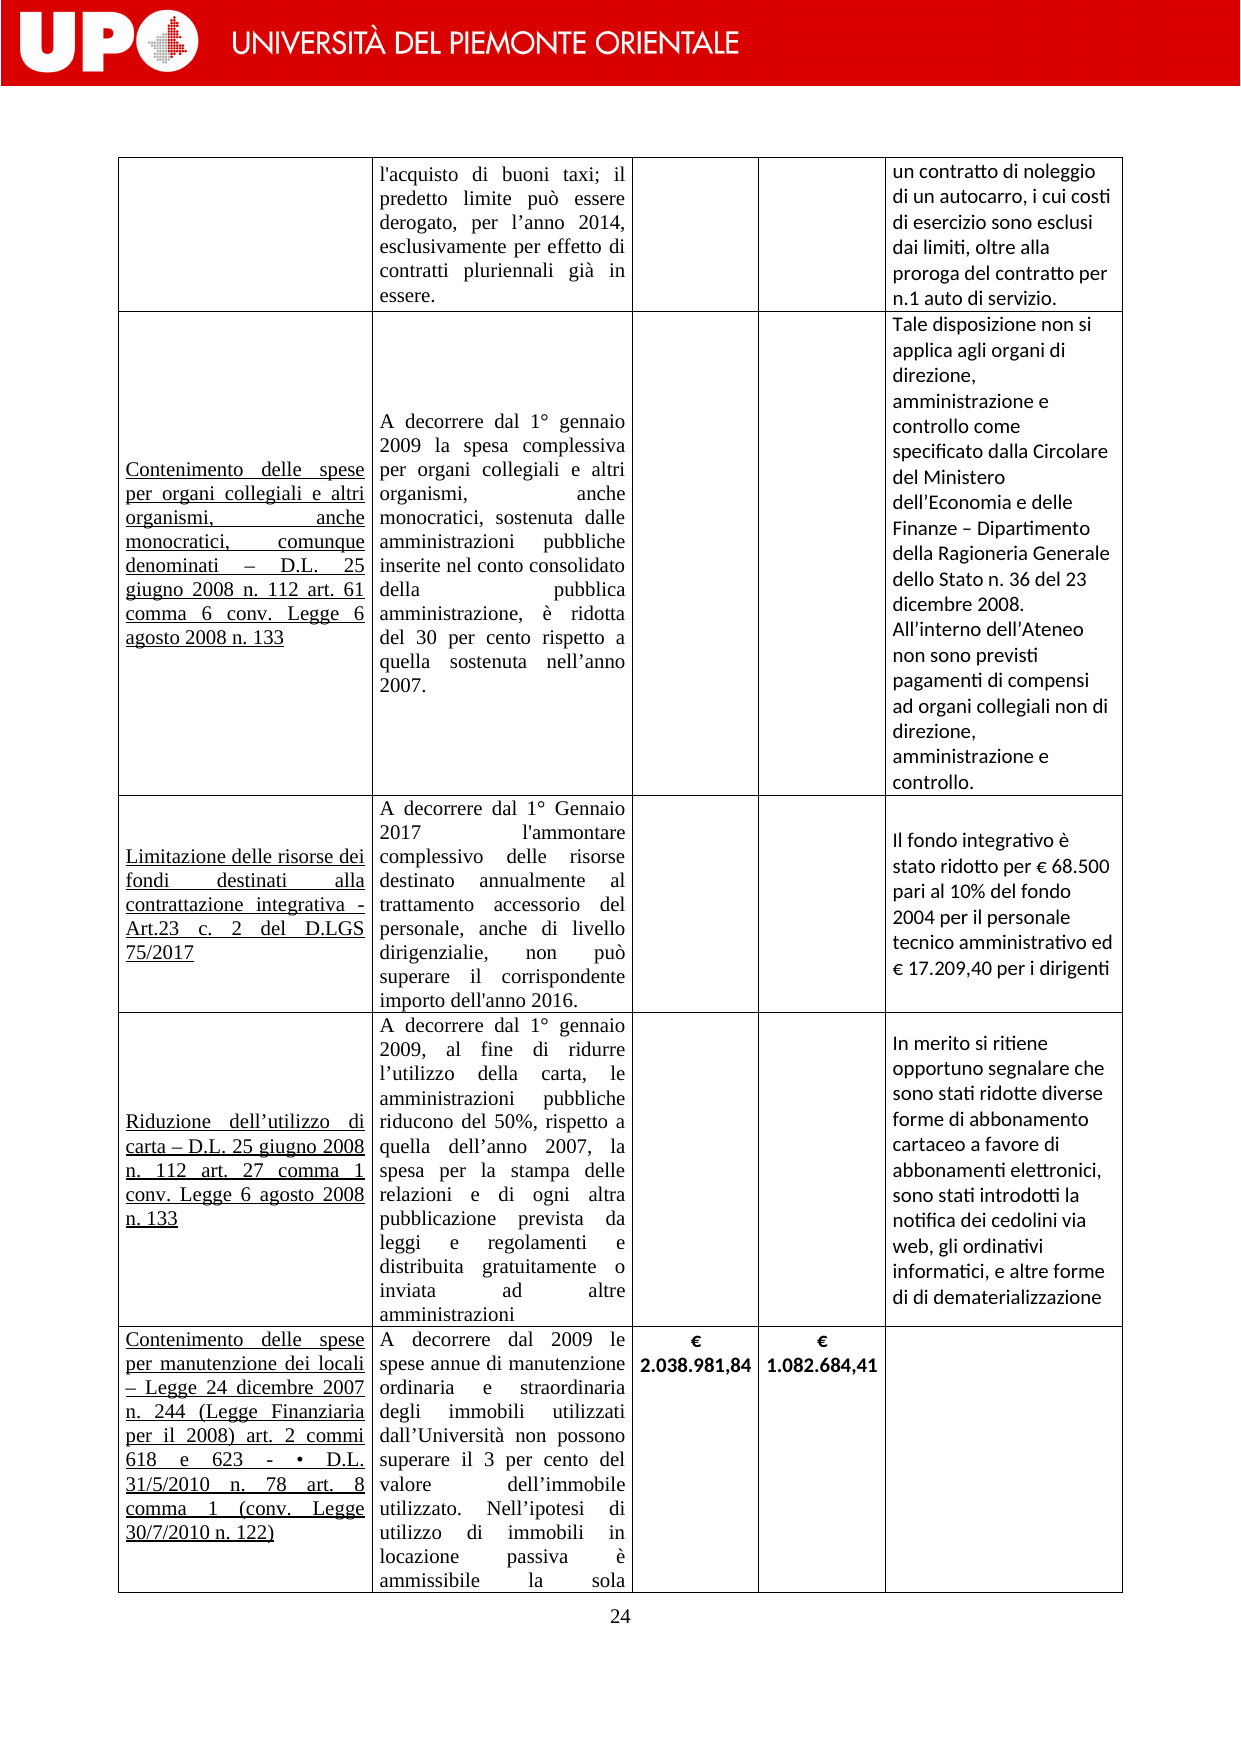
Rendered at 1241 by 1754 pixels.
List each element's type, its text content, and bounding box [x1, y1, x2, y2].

table_cell [633, 1013, 758, 1326]
table_cell Il fondo integrativo è stato ridotto per € 68.500 pari al 10% del fondo 2004 per il personale tecnico amministrativo ed € 17.209,40 per i dirigenti [886, 796, 1122, 1012]
table_cell Contenimento delle spese per organi collegiali e altri organismi, anche monocratici, comunque denominati – D.L. 25 giugno 2008 n. 112 art. 61 comma 6 conv. Legge 6 agosto 2008 n. 133 [119, 312, 372, 794]
table_cell In merito si ritiene opportuno segnalare che sono stati ridotte diverse forme di abbonamento cartaceo a favore di abbonamenti elettronici, sono stati introdotti la notifica dei cedolini via web, gli ordinativi informatici, e altre forme di di dematerializzazione [886, 1013, 1122, 1326]
table_cell [886, 1327, 1122, 1592]
table_cell [759, 1013, 885, 1326]
table_cell A decorrere dal 1° Gennaio 2017 l'ammontare complessivo delle risorse destinato annualmente al trattamento accessorio del personale, anche di livello dirigenzialie, non può superare il corrispondente importo dell'anno 2016. [373, 796, 632, 1012]
table_cell € 2.038.981,84 [633, 1327, 758, 1592]
table_cell Limitazione delle risorse dei fondi destinati alla contrattazione integrativa - Art.23 c. 2 del D.LGS 75/2017 [119, 796, 372, 1012]
table_cell [633, 158, 758, 311]
table_cell [759, 796, 885, 1012]
table_cell € 1.082.684,41 [759, 1327, 885, 1592]
table_cell A decorrere dal 2009 le spese annue di manutenzione ordinaria e straordinaria degli immobili utilizzati dall’Università non possono superare il 3 per cento del valore dell’immobile utilizzato. Nell’ipotesi di utilizzo di immobili in locazione passiva è ammissibile la sola [373, 1327, 632, 1592]
table_cell [759, 312, 885, 794]
table_cell [119, 158, 372, 311]
table_cell A decorrere dal 1° gennaio 2009, al fine di ridurre l’utilizzo della carta, le amministrazioni pubbliche riducono del 50%, rispetto a quella dell’anno 2007, la spesa per la stampa delle relazioni e di ogni altra pubblicazione prevista da leggi e regolamenti e distribuita gratuitamente o inviata ad altre amministrazioni [373, 1013, 632, 1326]
table_cell l'acquisto di buoni taxi; il predetto limite può essere derogato, per l’anno 2014, esclusivamente per effetto di contratti pluriennali già in essere. [373, 158, 632, 311]
table_cell [633, 796, 758, 1012]
table_cell un contratto di noleggio di un autocarro, i cui costi di esercizio sono esclusi dai limiti, oltre alla proroga del contratto per n.1 auto di servizio. [886, 158, 1122, 311]
table_cell Contenimento delle spese per manutenzione dei locali – Legge 24 dicembre 2007 n. 244 (Legge Finanziaria per il 2008) art. 2 commi 618 e 623 - • D.L. 31/5/2010 n. 78 art. 8 comma 1 (conv. Legge 30/7/2010 n. 122) [119, 1327, 372, 1592]
table_cell Tale disposizione non si applica agli organi di direzione, amministrazione e controllo come specificato dalla Circolare del Ministero dell’Economia e delle Finanze – Dipartimento della Ragioneria Generale dello Stato n. 36 del 23 dicembre 2008. All’interno dell’Ateneo non sono previsti pagamenti di compensi ad organi collegiali non di direzione, amministrazione e controllo. [886, 312, 1122, 794]
table_cell [759, 158, 885, 311]
table_cell Riduzione dell’utilizzo di carta – D.L. 25 giugno 2008 n. 112 art. 27 comma 1 conv. Legge 6 agosto 2008 n. 133 [119, 1013, 372, 1326]
table_cell [633, 312, 758, 794]
table_cell A decorrere dal 1° gennaio 2009 la spesa complessiva per organi collegiali e altri organismi, anche monocratici, sostenuta dalle amministrazioni pubbliche inserite nel conto consolidato della pubblica amministrazione, è ridotta del 30 per cento rispetto a quella sostenuta nell’anno 2007. [373, 312, 632, 794]
